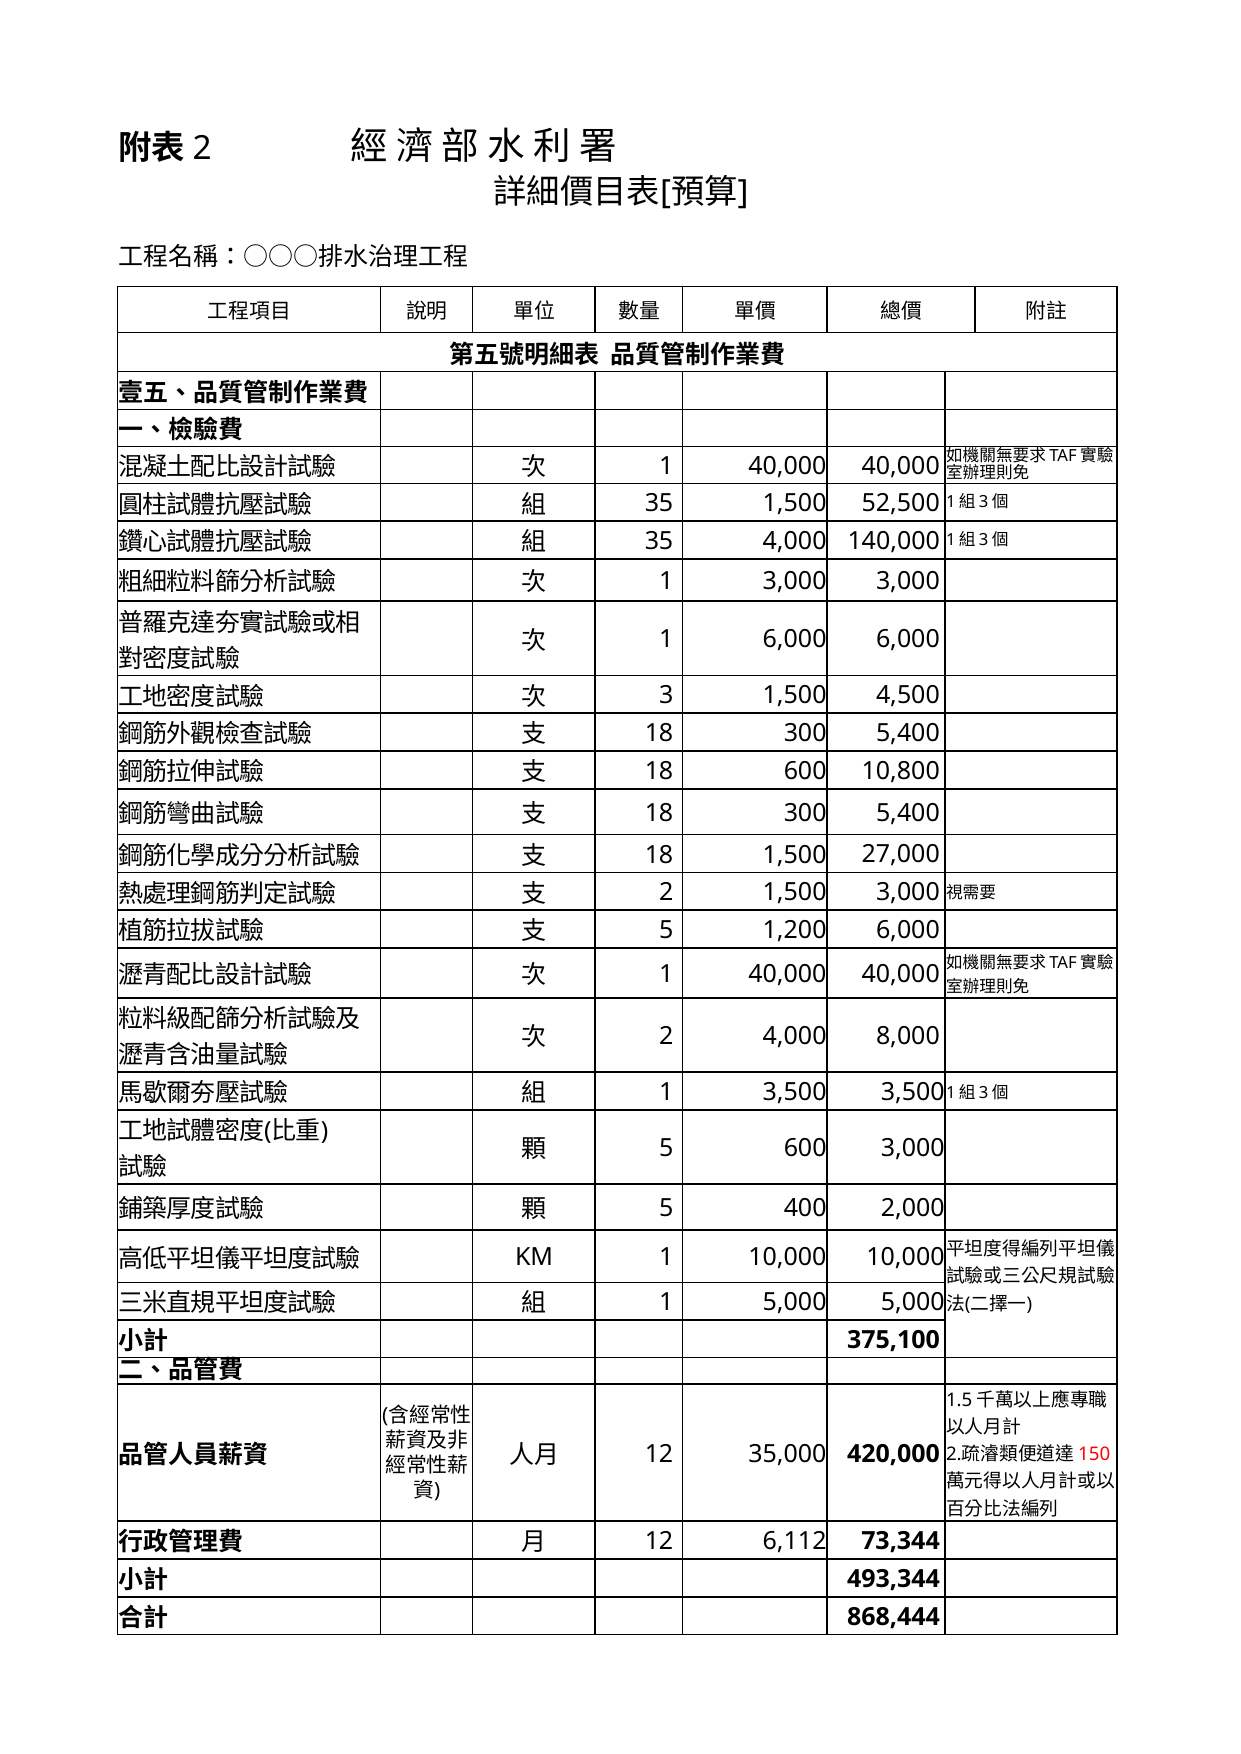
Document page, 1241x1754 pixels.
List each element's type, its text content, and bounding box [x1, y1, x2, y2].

table_cell 40,000 [828, 949, 944, 997]
table_cell [381, 714, 472, 750]
table_cell [381, 999, 472, 1071]
table_cell 1組3個 [946, 484, 1116, 520]
table_cell [473, 1598, 594, 1634]
table_cell 二、品管費 [118, 1358, 380, 1383]
table_cell 1 [596, 1283, 682, 1319]
table_cell 400 [683, 1185, 826, 1229]
table_cell 3,500 [683, 1073, 826, 1109]
table_cell 第五號明細表 品質管制作業費 [118, 333, 1116, 371]
table_cell 18 [596, 752, 682, 788]
table_cell [946, 1185, 1116, 1229]
table_cell 次 [473, 999, 594, 1071]
table_cell 375,100 [828, 1321, 944, 1357]
table_cell 27,000 [828, 835, 944, 871]
table_cell 40,000 [683, 949, 826, 997]
table_cell 支 [473, 873, 594, 909]
table_cell 支 [473, 714, 594, 750]
table_cell [381, 560, 472, 600]
table_cell 12 [596, 1385, 682, 1520]
table_cell [946, 1598, 1116, 1634]
table_cell [946, 676, 1116, 712]
table_cell 1 [596, 1073, 682, 1109]
table_cell [946, 911, 1116, 947]
table_cell 次 [473, 676, 594, 712]
table_cell [381, 1231, 472, 1282]
table_cell 5,400 [828, 790, 944, 834]
table_cell 1,200 [683, 911, 826, 947]
table_cell 1,500 [683, 873, 826, 909]
table_cell [946, 752, 1116, 788]
table_cell 6,000 [828, 911, 944, 947]
table_cell 如機關無要求TAF實驗室辦理則免 [946, 447, 1116, 483]
table_cell [946, 714, 1116, 750]
table_cell [381, 911, 472, 947]
table_cell [596, 1358, 682, 1383]
table_cell 組 [473, 484, 594, 520]
table_cell 圓柱試體抗壓試驗 [118, 484, 380, 520]
table_cell [381, 1185, 472, 1229]
table_cell [946, 410, 1116, 446]
table_cell 壹五、品質管制作業費 [118, 372, 380, 408]
table_cell 合計 [118, 1598, 380, 1634]
table_cell 5 [596, 1111, 682, 1183]
table_cell [596, 1560, 682, 1596]
table_cell 高低平坦儀平坦度試驗 [118, 1231, 380, 1282]
table_cell 40,000 [828, 447, 944, 483]
table_cell 140,000 [828, 522, 944, 558]
table_cell 熱處理鋼筋判定試驗 [118, 873, 380, 909]
table_header 附註 [976, 287, 1116, 331]
table_cell 3,000 [683, 560, 826, 600]
table_cell 次 [473, 602, 594, 674]
table_cell 5 [596, 1185, 682, 1229]
table_cell [381, 1358, 472, 1383]
table_cell 493,344 [828, 1560, 944, 1596]
table_cell [381, 790, 472, 834]
table_header 工程項目 [118, 287, 380, 331]
table_cell [381, 676, 472, 712]
table_cell 1組3個 [946, 522, 1116, 558]
table_cell 三米直規平坦度試驗 [118, 1283, 380, 1319]
table_cell 支 [473, 835, 594, 871]
table_cell [473, 1321, 594, 1357]
table_cell 35 [596, 522, 682, 558]
table_cell [683, 1358, 826, 1383]
table_cell 月 [473, 1522, 594, 1558]
table_cell 平坦度得編列平坦儀試驗或三公尺規試驗法(二擇一) [946, 1231, 1116, 1319]
table_cell [946, 372, 1116, 408]
table_cell 粒料級配篩分析試驗及瀝青含油量試驗 [118, 999, 380, 1071]
table_cell [946, 560, 1116, 600]
table_cell 鋼筋彎曲試驗 [118, 790, 380, 834]
table_cell 工地密度試驗 [118, 676, 380, 712]
table_cell 2,000 [828, 1185, 944, 1229]
text 工程名稱：○○○排水治理工程 [118, 237, 1122, 273]
table_cell 3,000 [828, 1111, 944, 1183]
table_cell 行政管理費 [118, 1522, 380, 1558]
table_cell 鑽心試體抗壓試驗 [118, 522, 380, 558]
table_cell 18 [596, 790, 682, 834]
table_cell [381, 484, 472, 520]
table_cell [381, 447, 472, 483]
table_cell 1.5千萬以上應專職以人月計 2.疏濬類便道達150萬元得以人月計或以百分比法編列 [946, 1385, 1116, 1520]
table_header 單位 [473, 287, 594, 331]
table_cell 4,000 [683, 522, 826, 558]
table_cell 如機關無要求TAF實驗室辦理則免 [946, 949, 1116, 997]
table_cell 300 [683, 790, 826, 834]
table_cell 1 [596, 447, 682, 483]
table_cell 普羅克達夯實試驗或相對密度試驗 [118, 602, 380, 674]
table_cell 工地試體密度(比重) 試驗 [118, 1111, 380, 1183]
table_cell 組 [473, 1283, 594, 1319]
table_cell [946, 999, 1116, 1071]
table_cell [381, 1073, 472, 1109]
table_cell 40,000 [683, 447, 826, 483]
table_cell 次 [473, 949, 594, 997]
table_header 數量 [596, 287, 682, 331]
table_cell 次 [473, 447, 594, 483]
table_cell 1 [596, 560, 682, 600]
table_cell [683, 1560, 826, 1596]
table_cell 顆 [473, 1185, 594, 1229]
table_cell 組 [473, 1073, 594, 1109]
table_cell 1 [596, 602, 682, 674]
table_cell 12 [596, 1522, 682, 1558]
table_cell [946, 1522, 1116, 1558]
table_cell [473, 372, 594, 408]
table_header 單價 [683, 287, 826, 331]
table_header 總價 [828, 287, 974, 331]
table_cell [946, 1111, 1116, 1183]
table_cell 3,000 [828, 560, 944, 600]
table_cell 8,000 [828, 999, 944, 1071]
table_cell [596, 1321, 682, 1357]
table_cell 35 [596, 484, 682, 520]
table_cell 73,344 [828, 1522, 944, 1558]
table_cell 鋼筋外觀檢查試驗 [118, 714, 380, 750]
table_cell 10,000 [828, 1231, 944, 1282]
table_cell 3,000 [828, 873, 944, 909]
table_cell [473, 410, 594, 446]
table_cell 小計 [118, 1560, 380, 1596]
table_cell [828, 372, 944, 408]
table_cell [381, 1283, 472, 1319]
table_cell (含經常性薪資及非經常性薪資) [381, 1385, 472, 1520]
table_cell 粗細粒料篩分析試驗 [118, 560, 380, 600]
table_cell 鋼筋化學成分分析試驗 [118, 835, 380, 871]
table_cell 5 [596, 911, 682, 947]
table_cell [381, 602, 472, 674]
table_cell 300 [683, 714, 826, 750]
table_cell 868,444 [828, 1598, 944, 1634]
table_cell [946, 602, 1116, 674]
text 詳細價目表[預算] [360, 170, 1122, 212]
table_cell 35,000 [683, 1385, 826, 1520]
table_cell 組 [473, 522, 594, 558]
table_cell 1 [596, 1231, 682, 1282]
table_cell 1 [596, 949, 682, 997]
table_cell KM [473, 1231, 594, 1282]
table_cell [683, 1598, 826, 1634]
table_cell 5,000 [683, 1283, 826, 1319]
table_cell [946, 1560, 1116, 1596]
table_cell 4,500 [828, 676, 944, 712]
table_cell 鋪築厚度試驗 [118, 1185, 380, 1229]
table_cell [381, 1111, 472, 1183]
table_cell 混凝土配比設計試驗 [118, 447, 380, 483]
table_cell [946, 790, 1116, 834]
table_cell 品管人員薪資 [118, 1385, 380, 1520]
table_header 說明 [381, 287, 472, 331]
table_cell 一、檢驗費 [118, 410, 380, 446]
table_cell [381, 1321, 472, 1357]
table_cell [381, 372, 472, 408]
table_cell [381, 835, 472, 871]
table_cell 5,400 [828, 714, 944, 750]
table_cell 10,000 [683, 1231, 826, 1282]
table_cell 人月 [473, 1385, 594, 1520]
table_cell [381, 1522, 472, 1558]
table_cell [596, 372, 682, 408]
table_cell [683, 372, 826, 408]
table_cell 3,500 [828, 1073, 944, 1109]
table_cell 6,112 [683, 1522, 826, 1558]
table_cell 支 [473, 790, 594, 834]
table_cell 次 [473, 560, 594, 600]
table_cell [473, 1560, 594, 1596]
table_cell 6,000 [683, 602, 826, 674]
table_cell [381, 1598, 472, 1634]
table_cell 植筋拉拔試驗 [118, 911, 380, 947]
table_cell 18 [596, 835, 682, 871]
table_cell [381, 522, 472, 558]
table_cell [828, 1358, 944, 1383]
table_cell [381, 873, 472, 909]
table_cell [946, 1319, 1116, 1357]
table_cell 18 [596, 714, 682, 750]
table_cell 1,500 [683, 676, 826, 712]
table_cell 視需要 [946, 873, 1116, 909]
table_cell [381, 752, 472, 788]
table_cell [828, 410, 944, 446]
table_cell [473, 1358, 594, 1383]
table_cell [596, 1598, 682, 1634]
table_cell 10,800 [828, 752, 944, 788]
table_cell [381, 1560, 472, 1596]
table_cell [683, 1321, 826, 1357]
text 附表 2 經 濟 部 水 利 署 [118, 118, 1122, 170]
table_cell 420,000 [828, 1385, 944, 1520]
table_cell 6,000 [828, 602, 944, 674]
table_cell 4,000 [683, 999, 826, 1071]
table_cell 600 [683, 752, 826, 788]
table_cell 小計 [118, 1321, 380, 1357]
table_cell 支 [473, 752, 594, 788]
table_cell 2 [596, 999, 682, 1071]
table_cell 5,000 [828, 1283, 944, 1319]
table_cell 52,500 [828, 484, 944, 520]
table_cell [381, 949, 472, 997]
table_cell 2 [596, 873, 682, 909]
table_cell [596, 410, 682, 446]
table_cell [381, 410, 472, 446]
table_cell 1,500 [683, 484, 826, 520]
table_cell [946, 1358, 1116, 1383]
table_cell 顆 [473, 1111, 594, 1183]
table_cell 1組3個 [946, 1073, 1116, 1109]
table_cell 鋼筋拉伸試驗 [118, 752, 380, 788]
table_cell [683, 410, 826, 446]
table_cell 3 [596, 676, 682, 712]
table_cell 瀝青配比設計試驗 [118, 949, 380, 997]
table_cell 600 [683, 1111, 826, 1183]
table_cell [946, 835, 1116, 871]
table_cell 1,500 [683, 835, 826, 871]
table_cell 馬歇爾夯壓試驗 [118, 1073, 380, 1109]
table_cell 支 [473, 911, 594, 947]
